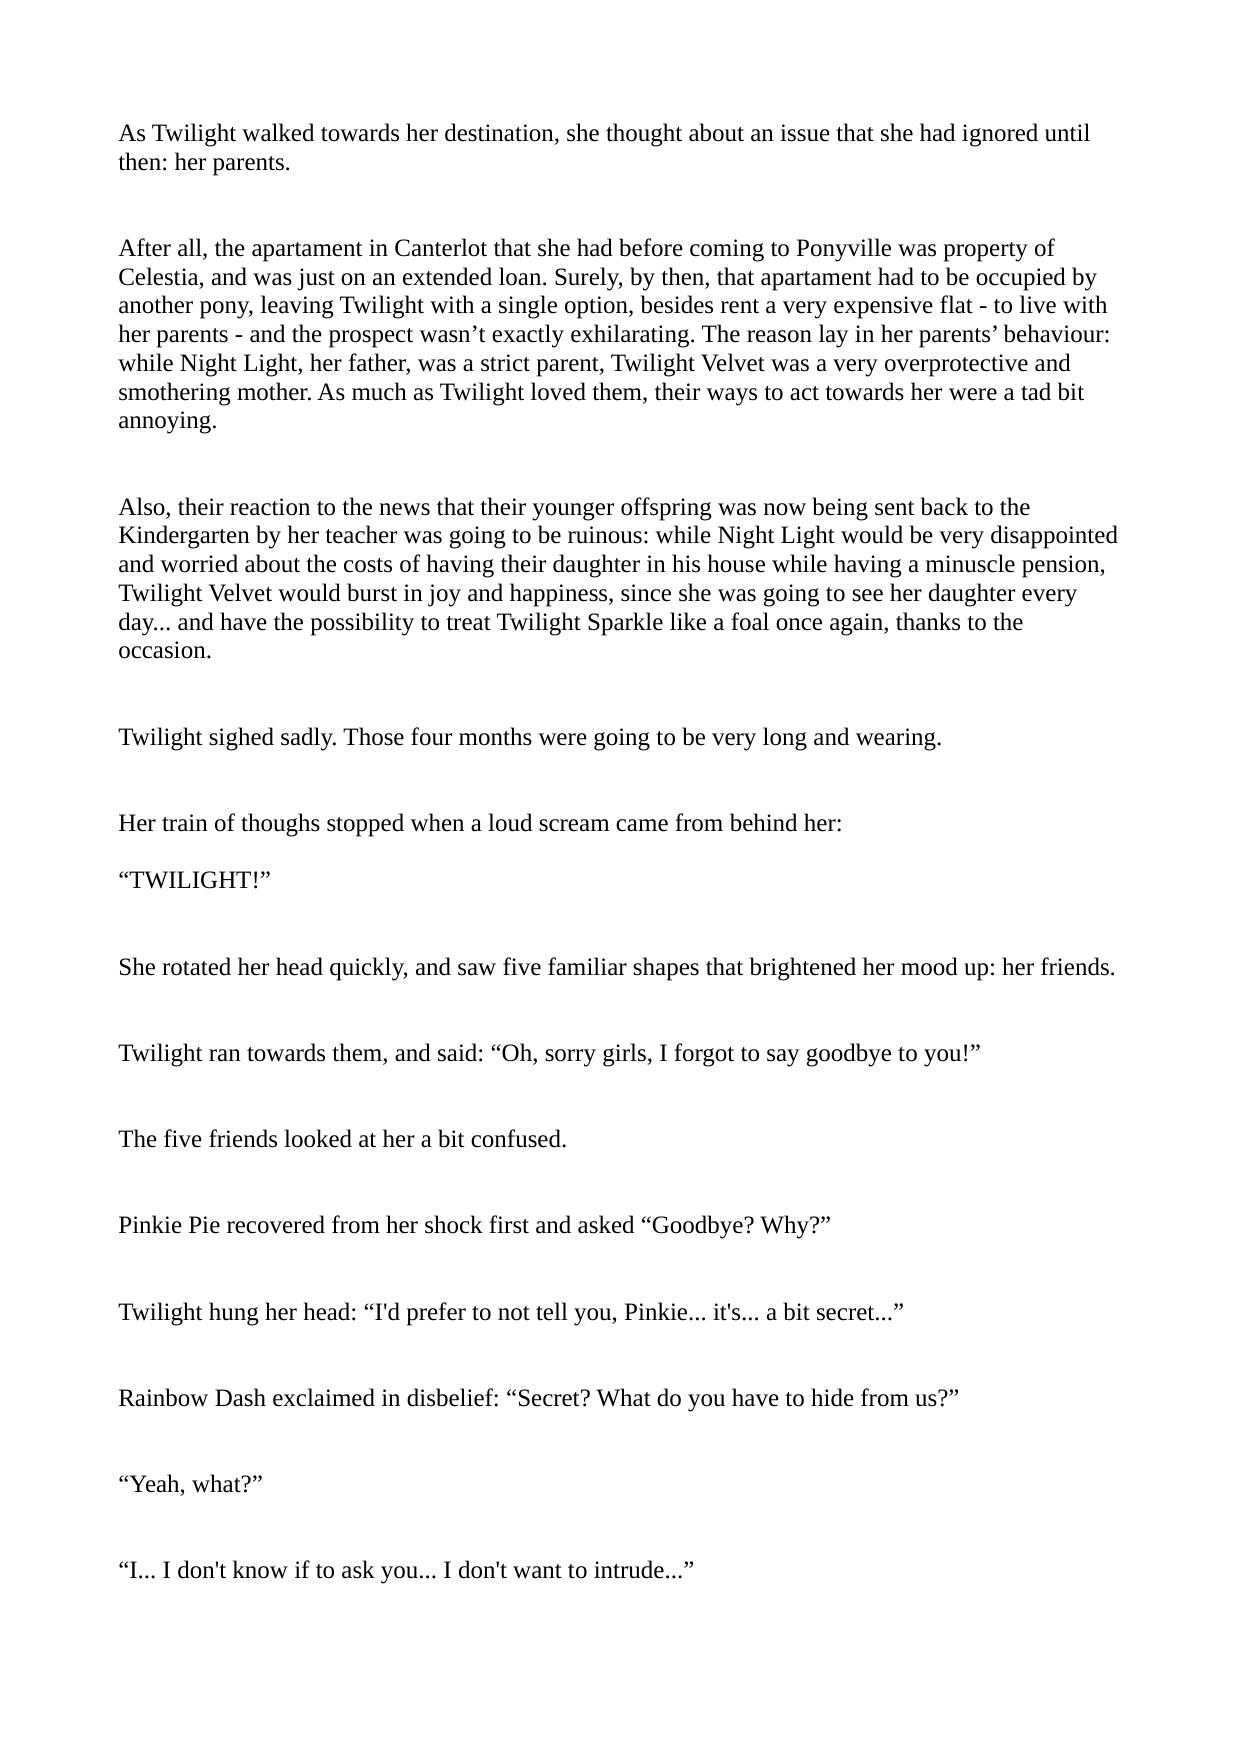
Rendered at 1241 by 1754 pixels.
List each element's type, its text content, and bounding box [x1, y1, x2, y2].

text As Twilight walked towards her destination, she thought about an issue that she had ignored until then: her parents. After all, the apartament in Canterlot that she had before coming to Ponyville was property of Celestia, and was just on an extended loan. Surely, by then, that apartament had to be occupied by another pony, leaving Twilight with a single option, besides rent a very expensive flat - to live with her parents - and the prospect wasn’t exactly exhilarating. The reason lay in her parents’ behaviour: while Night Light, her father, was a strict parent, Twilight Velvet was a very overprotective and smothering mother. As much as Twilight loved them, their ways to act towards her were a tad bit annoying. Also, their reaction to the news that their younger offspring was now being sent back to the Kindergarten by her teacher was going to be ruinous: while Night Light would be very disappointed and worried about the costs of having their daughter in his house while having a minuscle pension, Twilight Velvet would burst in joy and happiness, since she was going to see her daughter every day... and have the possibility to treat Twilight Sparkle like a foal once again, thanks to the occasion. Twilight sighed sadly. Those four months were going to be very long and wearing. Her train of thoughs stopped when a loud scream came from behind her: “TWILIGHT!” She rotated her head quickly, and saw five familiar shapes that brightened her mood up: her friends. Twilight ran towards them, and said: “Oh, sorry girls, I forgot to say goodbye to you!” The five friends looked at her a bit confused. Pinkie Pie recovered from her shock first and asked “Goodbye? Why?” Twilight hung her head: “I'd prefer to not tell you, Pinkie... it's... a bit secret...” Rainbow Dash exclaimed in disbelief: “Secret? What do you have to hide from us?” “Yeah, what?” “I... I don't know if to ask you... I don't want to intrude...” [118, 118, 1122, 1613]
